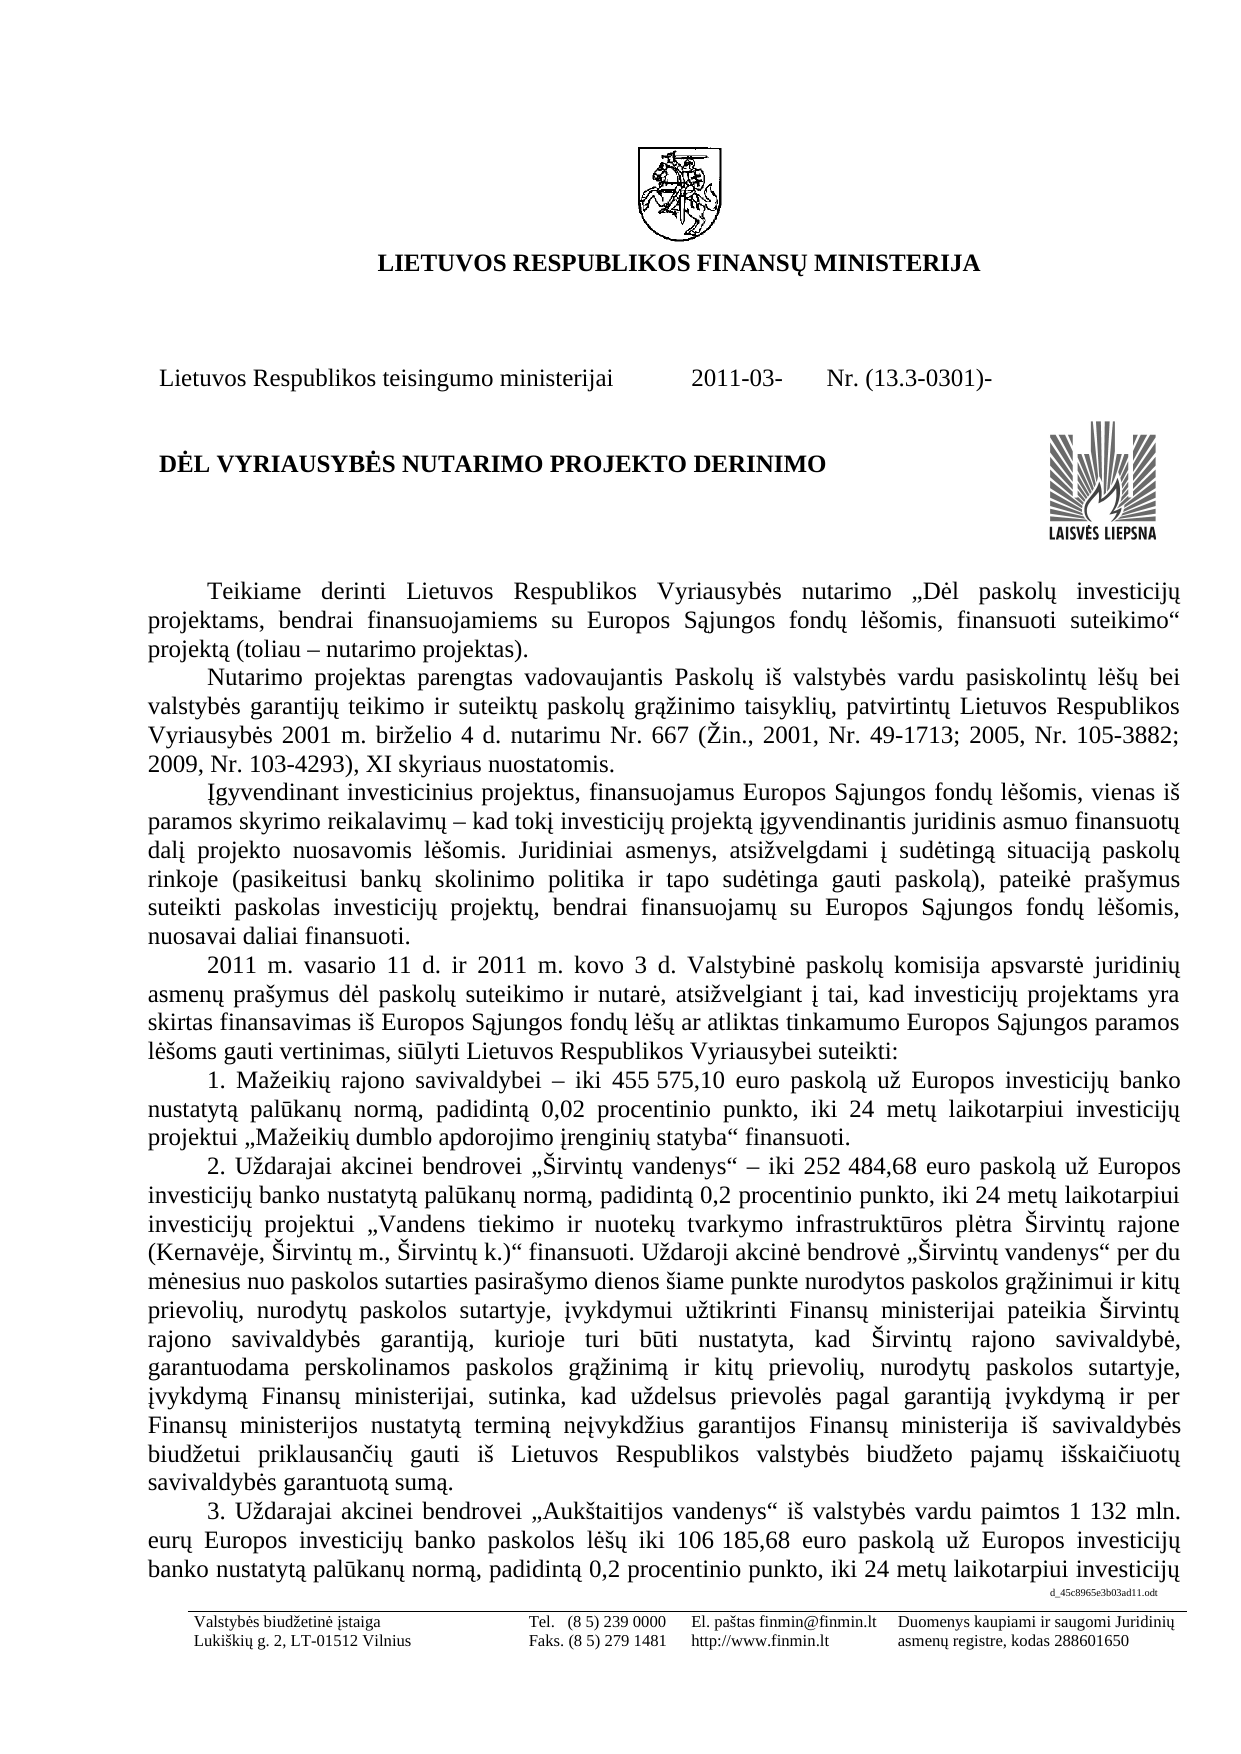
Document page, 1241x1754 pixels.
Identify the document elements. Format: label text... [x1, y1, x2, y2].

text Įgyvendinant investicinius projektus, finansuojamus Europos Sąjungos fondų lėšomis, vienas iš paramos skyrimo reikalavimų – kad tokį investicijų projektą įgyvendinantis juridinis asmuo finansuotų dalį projekto nuosavomis lėšomis. Juridiniai asmenys, atsižvelgdami į sudėtingą situaciją paskolų rinkoje (pasikeitusi bankų skolinimo politika ir tapo sudėtinga gauti paskolą), pateikė prašymus suteikti paskolas investicijų projektų, bendrai finansuojamų su Europos Sąjungos fondų lėšomis, nuosavai daliai finansuoti. [148, 777, 1181, 950]
text 3. Uždarajai akcinei bendrovei „Aukštaitijos vandenys“ iš valstybės vardu paimtos 1 132 mln. eurų Europos investicijų banko paskolos lėšų iki 106 185,68 euro paskolą už Europos investicijų banko nustatytą palūkanų normą, padidintą 0,2 procentinio punkto, iki 24 metų laikotarpiui investicijų [148, 1496, 1181, 1582]
text Nutarimo projektas parengtas vadovaujantis Paskolų iš valstybės vardu pasiskolintų lėšų bei valstybės garantijų teikimo ir suteiktų paskolų grąžinimo taisyklių, patvirtintų Lietuvos Respublikos Vyriausybės 2001 m. birželio 4 d. nutarimu Nr. 667 (Žin., 2001, Nr. 49-1713; 2005, Nr. 105-3882; 2009, Nr. 103-4293), XI skyriaus nuostatomis. [148, 662, 1181, 777]
table_header 2011-03- Nr. (13.3-0301)- [661, 363, 1174, 420]
text 1. Mažeikių rajono savivaldybei – iki 455 575,10 euro paskolą už Europos investicijų banko nustatytą palūkanų normą, padidintą 0,02 procentinio punkto, iki 24 metų laikotarpiui investicijų projektui „Mažeikių dumblo apdorojimo įrenginių statyba“ finansuoti. [148, 1065, 1181, 1151]
text LIETUVOS RESPUBLIKOS FINANSŲ MINISTERIJA [177, 248, 1181, 277]
table_cell DĖL VYRIAUSYBĖS NUTARIMO PROJEKTO DERINIMO [148, 420, 1030, 547]
text 2. Uždarajai akcinei bendrovei „Širvintų vandenys“ – iki 252 484,68 euro paskolą už Europos investicijų banko nustatytą palūkanų normą, padidintą 0,2 procentinio punkto, iki 24 metų laikotarpiui investicijų projektui „Vandens tiekimo ir nuotekų tvarkymo infrastruktūros plėtra Širvintų rajone (Kernavėje, Širvintų m., Širvintų k.)“ finansuoti. Uždaroji akcinė bendrovė „Širvintų vandenys“ per du mėnesius nuo paskolos sutarties pasirašymo dienos šiame punkte nurodytos paskolos grąžinimui ir kitų prievolių, nurodytų paskolos sutartyje, įvykdymui užtikrinti Finansų ministerijai pateikia Širvintų rajono savivaldybės garantiją, kurioje turi būti nustatyta, kad Širvintų rajono savivaldybė, garantuodama perskolinamos paskolos grąžinimą ir kitų prievolių, nurodytų paskolos sutartyje, įvykdymą Finansų ministerijai, sutinka, kad uždelsus prievolės pagal garantiją įvykdymą ir per Finansų ministerijos nustatytą terminą neįvykdžius garantijos Finansų ministerija iš savivaldybės biudžetui priklausančių gauti iš Lietuvos Respublikos valstybės biudžeto pajamų išskaičiuotų savivaldybės garantuotą sumą. [148, 1151, 1181, 1496]
text 2011 m. vasario 11 d. ir 2011 m. kovo 3 d. Valstybinė paskolų komisija apsvarstė juridinių asmenų prašymus dėl paskolų suteikimo ir nutarė, atsižvelgiant į tai, kad investicijų projektams yra skirtas finansavimas iš Europos Sąjungos fondų lėšų ar atliktas tinkamumo Europos Sąjungos paramos lėšoms gauti vertinimas, siūlyti Lietuvos Respublikos Vyriausybei suteikti: [148, 950, 1181, 1065]
table_header Lietuvos Respublikos teisingumo ministerijai [148, 363, 661, 420]
text Teikiame derinti Lietuvos Respublikos Vyriausybės nutarimo „Dėl paskolų investicijų projektams, bendrai finansuojamiems su Europos Sąjungos fondų lėšomis, finansuoti suteikimo“ projektą (toliau – nutarimo projektas). [148, 576, 1181, 662]
table_cell [1030, 420, 1174, 547]
